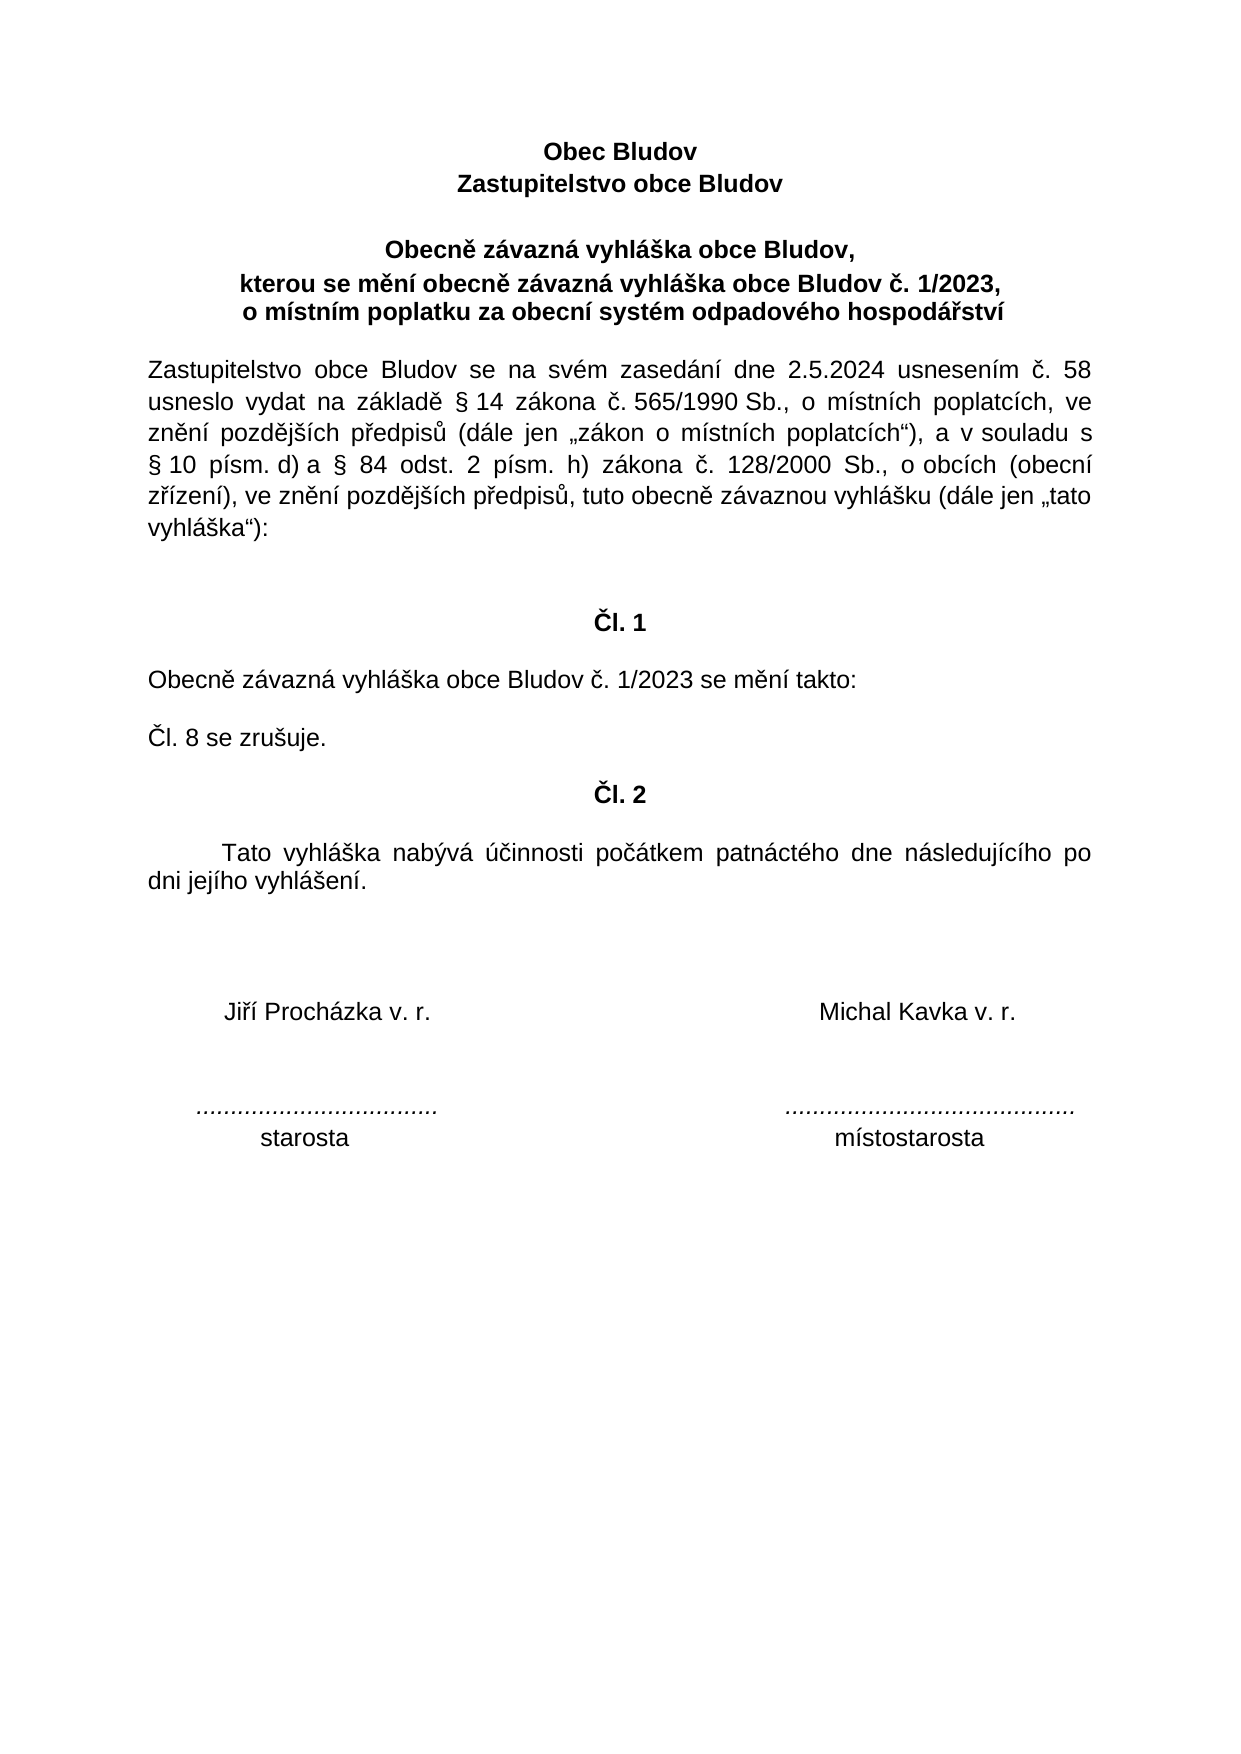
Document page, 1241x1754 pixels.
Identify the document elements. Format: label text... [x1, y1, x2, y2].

text Obec Bludov [148, 136, 1093, 165]
text Obecně závazná vyhláška obce Bludov č. 1/2023 se mění takto: [148, 665, 1093, 694]
text o místním poplatku za obecní systém odpadového hospodářství [148, 297, 1093, 326]
text starosta místostarosta [148, 1123, 1093, 1152]
text ................................... .......................................... [148, 1091, 1093, 1120]
text Zastupitelstvo obce Bludov [148, 169, 1093, 198]
text kterou se mění obecně závazná vyhláška obce Bludov č. 1/2023, [148, 268, 1093, 297]
text Čl. 8 se zrušuje. [148, 722, 1093, 751]
text Obecně závazná vyhláška obce Bludov, [148, 236, 1093, 264]
subtitle Zastupitelstvo obce Bludov se na svém zasedání dne 2.5.2024 usnesením č. 58 usneslo vydat na základě § 14 zákona č. 565/1990 Sb., o místních poplatcích, ve znění pozdějších předpisů (dále jen „zákon o místních poplatcích“), a v souladu s § 10 písm. d) a § 84 odst. 2 písm. h) zákona č. 128/2000 Sb., o obcích (obecní zřízení), ve znění pozdějších předpisů, tuto obecně závaznou vyhlášku (dále jen „tato vyhláška“): [148, 355, 1093, 542]
text Tato vyhláška nabývá účinnosti počátkem patnáctého dne následujícího po dni jejího vyhlášení. [148, 837, 1093, 895]
text Čl. 1 [148, 607, 1093, 636]
text Čl. 2 [148, 780, 1093, 809]
text Jiří Procházka v. r. Michal Kavka v. r. [148, 997, 1093, 1025]
